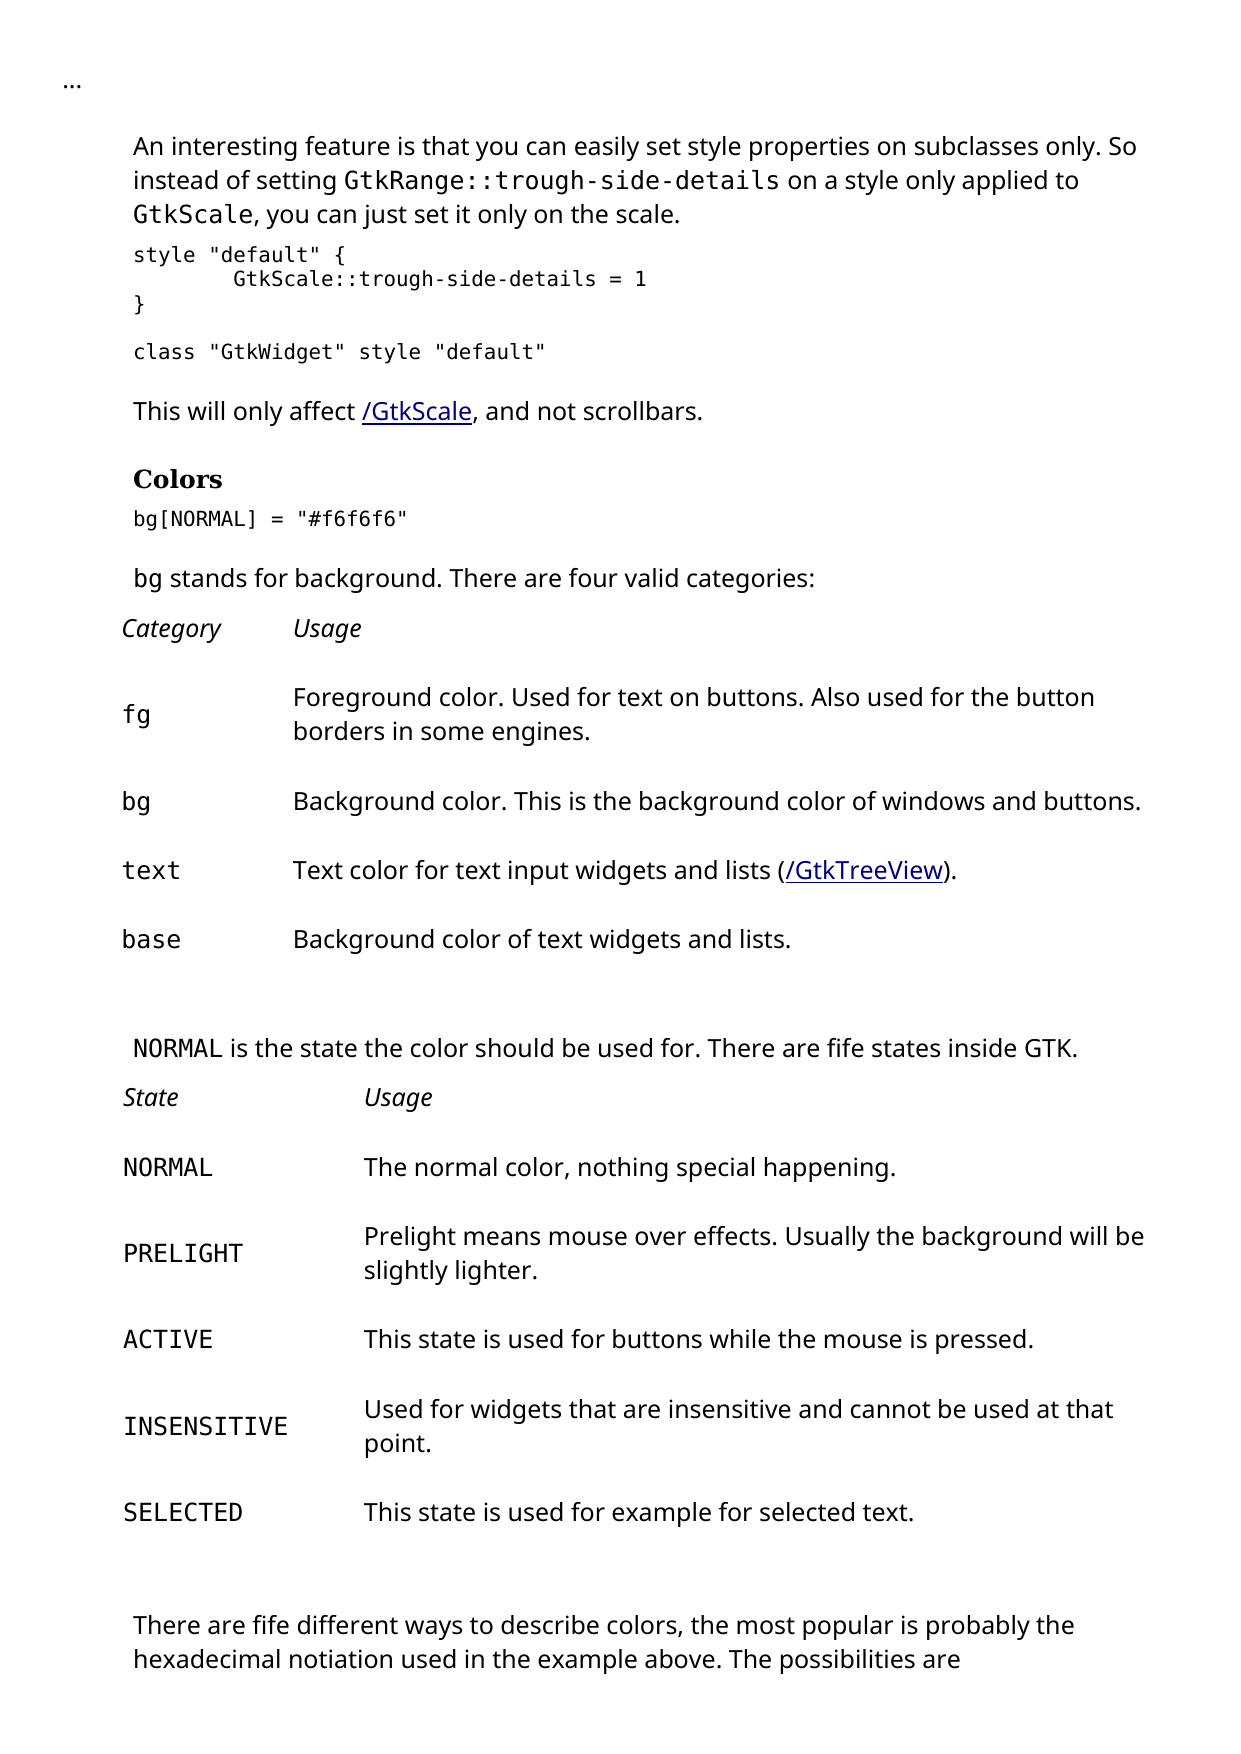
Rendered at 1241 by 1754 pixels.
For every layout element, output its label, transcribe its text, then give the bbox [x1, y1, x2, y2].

text bg[NORMAL] = "#f6f6f6" [133, 507, 1181, 532]
table_cell This state is used for buttons while the mouse is pressed. [361, 1319, 1180, 1388]
text bg stands for background. There are four valid categories: [133, 561, 1181, 595]
table_cell SELECTED [120, 1492, 361, 1561]
subtitle Colors [133, 466, 1181, 495]
table_header Usage [361, 1077, 1180, 1146]
table_header Usage [290, 608, 1180, 677]
text NORMAL is the state the color should be used for. There are fife states inside GTK. [133, 1030, 1181, 1064]
table_header Category [118, 608, 290, 677]
table_cell The normal color, nothing special happening. [361, 1146, 1180, 1216]
text There are fife different ways to describe colors, the most popular is probably the hexadecimal notiation used in the example above. The possibilities are [133, 1608, 1181, 1676]
text This will only affect /GtkScale, and not scrollbars. [133, 394, 1181, 428]
table_cell [689, 59, 1063, 128]
table_cell Background color. This is the background color of windows and buttons. [290, 781, 1180, 850]
table_cell Text color for text input widgets and lists (/GtkTreeView). [290, 850, 1180, 919]
table_cell text [118, 850, 290, 919]
table_cell ... [59, 59, 337, 128]
table_cell [337, 59, 688, 128]
table_cell PRELIGHT [120, 1216, 361, 1319]
text GtkScale::trough-side-details = 1 [133, 267, 1181, 292]
table_cell Used for widgets that are insensitive and cannot be used at that point. [361, 1389, 1180, 1492]
table_cell INSENSITIVE [120, 1389, 361, 1492]
text } [133, 292, 1181, 316]
table_cell fg [118, 677, 290, 781]
text class "GtkWidget" style "default" [133, 340, 1181, 364]
table_cell This state is used for example for selected text. [361, 1492, 1180, 1561]
table_cell ACTIVE [120, 1319, 361, 1388]
table_cell base [118, 919, 290, 989]
table_cell bg [118, 781, 290, 850]
table_cell Foreground color. Used for text on buttons. Also used for the button borders in some engines. [290, 677, 1180, 781]
table_header State [120, 1077, 361, 1146]
table_cell Background color of text widgets and lists. [290, 919, 1180, 989]
table_cell NORMAL [120, 1146, 361, 1216]
table_cell Prelight means mouse over effects. Usually the background will be slightly lighter. [361, 1216, 1180, 1319]
text An interesting feature is that you can easily set style properties on subclasses only. So instead of setting GtkRange::trough-side-details on a style only applied to GtkScale, you can just set it only on the scale. [133, 128, 1181, 231]
text style "default" { [133, 243, 1181, 267]
